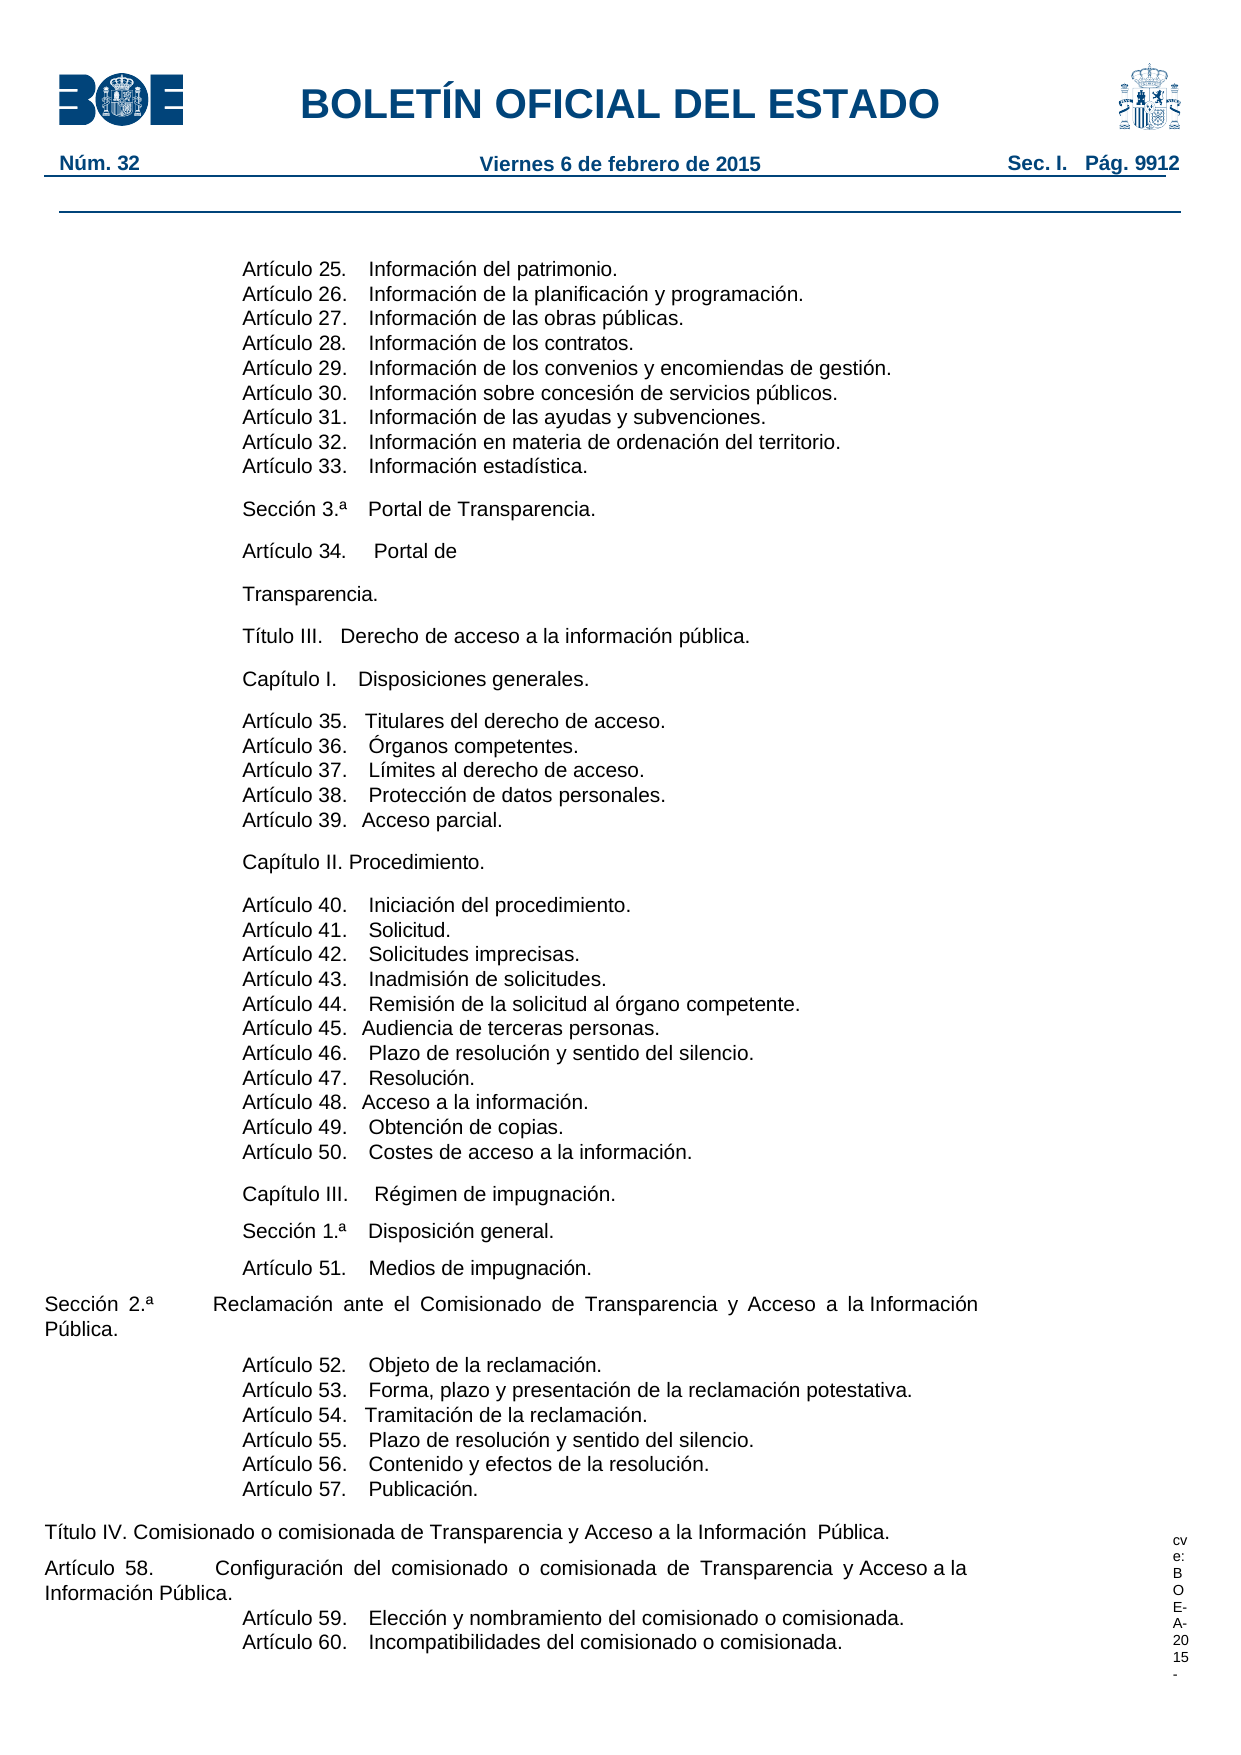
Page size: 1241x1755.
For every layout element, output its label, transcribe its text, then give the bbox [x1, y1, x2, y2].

text Artículo 29. Información de los convenios y encomiendas de gestión. Artículo 30. Información sobre concesión de servicios públicos. [242, 356, 892, 404]
text cve: BOE-A-2015-1114 [1173, 1531, 1191, 1682]
text Artículo 51. Medios de impugnación. [242, 1255, 1196, 1279]
text Artículo 25. Información del patrimonio. [242, 256, 1196, 280]
text Sección 3.ª Portal de Transparencia. Artículo 34. Portal de Transparencia. [242, 497, 596, 606]
text Artículo 59. Elección y nombramiento del comisionado o comisionada. Artículo 60. Incompatibilidades del comisionado o comisionada. [242, 1606, 905, 1654]
text Artículo 42. Solicitudes imprecisas. Artículo 43. Inadmisión de solicitudes. [242, 942, 608, 991]
text Sección 1.ª Disposición general. [242, 1224, 1196, 1242]
text Artículo 35. Titulares del derecho de acceso. Artículo 36. Órganos competentes. [242, 709, 669, 758]
text Artículo 58. Configuración del comisionado o comisionada de Transparencia y Acceso a la Información Pública. [44, 1556, 1034, 1605]
text Sección 2.ª Reclamación ante el Comisionado de Transparencia y Acceso a la Información Pública. [44, 1292, 1034, 1341]
text Artículo 44. Remisión de la solicitud al órgano competente. Artículo 45. Audiencia de terceras personas. [242, 991, 801, 1040]
text Título IV. Comisionado o comisionada de Transparencia y Acceso a la Información Pública. [44, 1520, 1034, 1544]
text Título III. Derecho de acceso a la información pública. Capítulo I. Disposiciones generales. [242, 624, 755, 690]
text Artículo 37. Límites al derecho de acceso. Artículo 38. Protección de datos personales. Artículo 39. Acceso parcial. [242, 758, 667, 831]
text Artículo 40. Iniciación del procedimiento. Artículo 41. Solicitud. [242, 893, 632, 941]
text Artículo 31. Información de las ayudas y subvenciones. Artículo 32. Información en materia de ordenación del territorio. Artículo 33. Información estadística. [242, 405, 841, 478]
text Artículo 48. Acceso a la información. Artículo 49. Obtención de copias. [242, 1090, 595, 1139]
text Artículo 50. Costes de acceso a la información. Capítulo III. Régimen de impugnación. [242, 1139, 693, 1206]
text Artículo 53. Forma, plazo y presentación de la reclamación potestativa. Artículo 54. Tramitación de la reclamación. [242, 1378, 913, 1427]
text Capítulo II. Procedimiento. [242, 850, 1196, 874]
text Artículo 46. Plazo de resolución y sentido del silencio. Artículo 47. Resolución. [242, 1041, 755, 1089]
text Artículo 57. Publicación. [242, 1477, 1196, 1501]
text Artículo 28. Información de los contratos. [242, 331, 1196, 355]
text Artículo 55. Plazo de resolución y sentido del silencio. Artículo 56. Contenido y efectos de la resolución. [242, 1428, 755, 1476]
text Artículo 52. Objeto de la reclamación. [242, 1353, 1196, 1377]
text Artículo 26. Información de la planificación y programación. Artículo 27. Información de las obras públicas. [242, 281, 804, 330]
